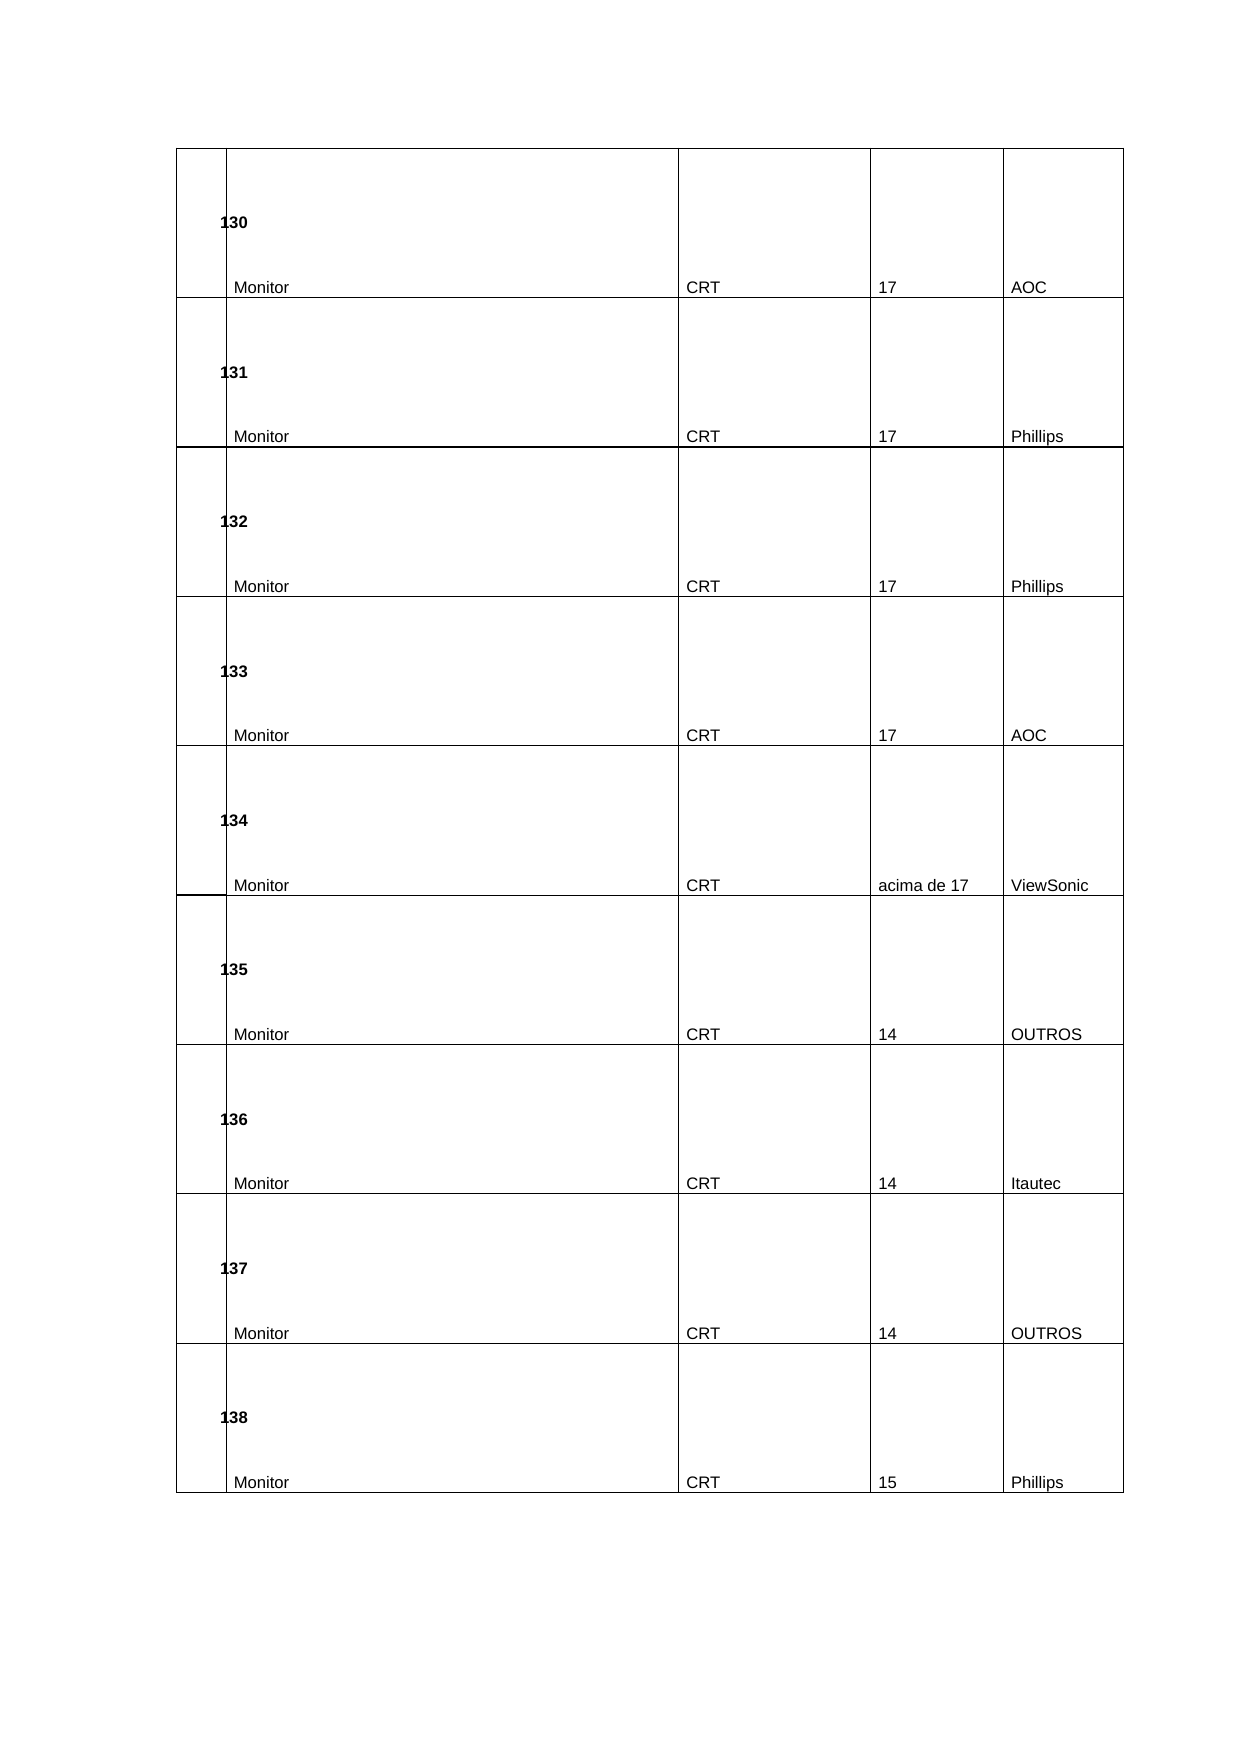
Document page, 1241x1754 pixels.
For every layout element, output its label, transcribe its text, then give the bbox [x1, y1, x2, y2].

table_cell 17 [871, 597, 1003, 745]
table_cell Phillips [1004, 298, 1123, 446]
table_cell Monitor [227, 298, 678, 446]
table_cell [1124, 1343, 1128, 1492]
table_cell CRT [679, 1045, 870, 1193]
table_cell 17 [871, 298, 1003, 446]
table_cell [1124, 148, 1128, 297]
table_cell 132 [177, 448, 226, 596]
table_cell 15 [871, 1344, 1003, 1492]
table_cell [1124, 1044, 1128, 1193]
table_cell 130 [177, 149, 226, 297]
table_cell Monitor [227, 1045, 678, 1193]
table_cell [1124, 446, 1128, 596]
table_cell Monitor [227, 597, 678, 745]
table_cell 133 [177, 597, 226, 745]
table_cell AOC [1004, 597, 1123, 745]
table_cell 131 [177, 298, 226, 446]
table_cell CRT [679, 149, 870, 297]
table_cell ViewSonic [1004, 746, 1123, 894]
table_cell CRT [679, 448, 870, 596]
table_cell CRT [679, 1194, 870, 1343]
table_cell 17 [871, 149, 1003, 297]
table_cell [1124, 1193, 1128, 1343]
table_cell OUTROS [1004, 896, 1123, 1044]
table_cell Monitor [227, 448, 678, 596]
table_cell [1124, 895, 1128, 1044]
table_cell Phillips [1004, 1344, 1123, 1492]
table_cell CRT [679, 597, 870, 745]
table_cell CRT [679, 1344, 870, 1492]
table_cell 136 [177, 1045, 226, 1193]
table_cell CRT [679, 746, 870, 894]
table_cell CRT [679, 896, 870, 1044]
table_cell 135 [177, 896, 226, 1044]
table_cell 137 [177, 1194, 226, 1343]
table_cell [1124, 745, 1128, 894]
table_cell Monitor [227, 746, 678, 894]
table_cell 138 [177, 1344, 226, 1492]
table_cell [1124, 297, 1128, 446]
table_cell AOC [1004, 149, 1123, 297]
table_cell Phillips [1004, 448, 1123, 596]
table_cell Itautec [1004, 1045, 1123, 1193]
table_cell Monitor [227, 1194, 678, 1343]
table_cell CRT [679, 298, 870, 446]
table_cell acima de 17 [871, 746, 1003, 894]
table_cell 17 [871, 448, 1003, 596]
table_cell OUTROS [1004, 1194, 1123, 1343]
table_cell 134 [177, 746, 226, 894]
table_cell 14 [871, 1045, 1003, 1193]
table_cell Monitor [227, 1344, 678, 1492]
table_cell Monitor [227, 896, 678, 1044]
table_cell 14 [871, 1194, 1003, 1343]
table_cell [1124, 596, 1128, 745]
table_cell Monitor [227, 149, 678, 297]
table_cell 14 [871, 896, 1003, 1044]
